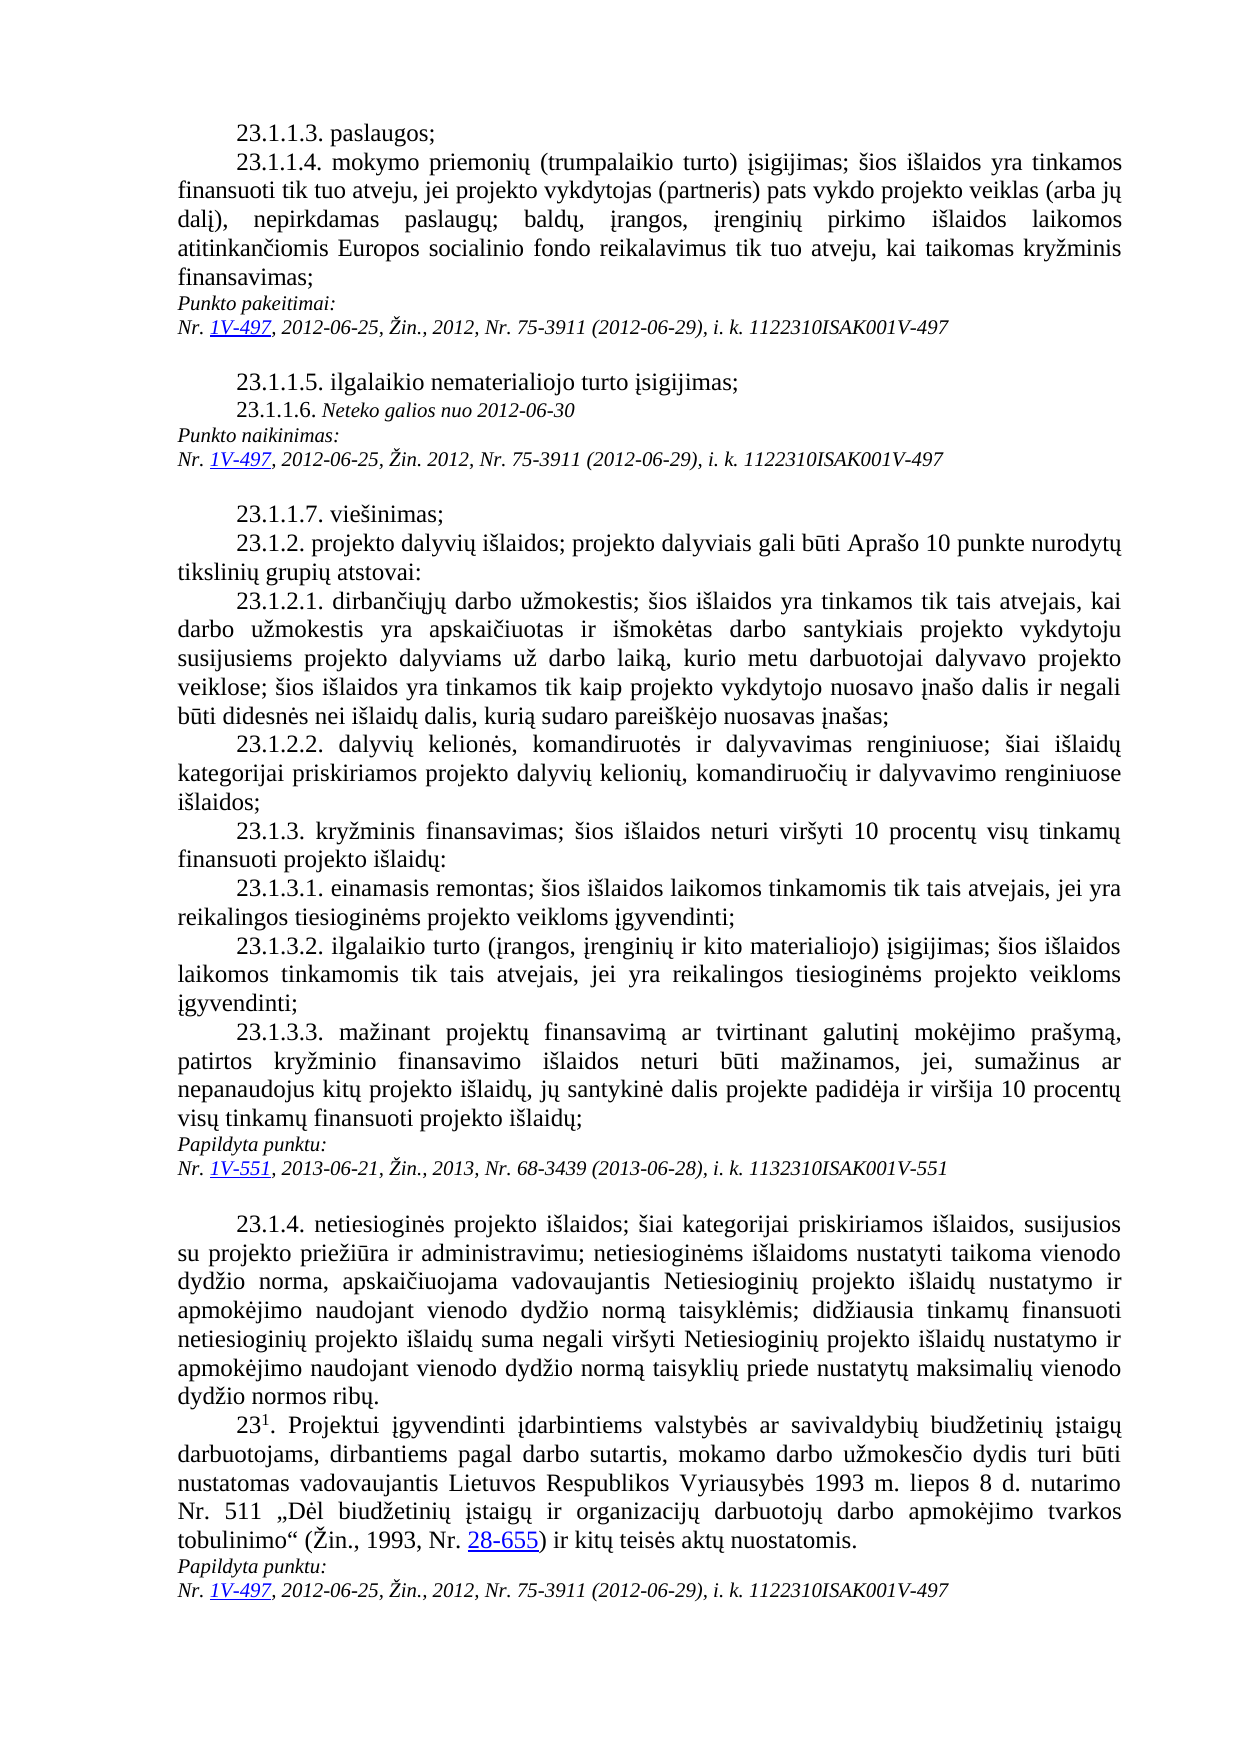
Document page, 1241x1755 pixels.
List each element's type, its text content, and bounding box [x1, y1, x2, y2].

text 23.1.3.2. ilgalaikio turto (įrangos, įrenginių ir kito materialiojo) įsigijimas; šios išlaidos laikomos tinkamomis tik tais atvejais, jei yra reikalingos tiesioginėms projekto veikloms įgyvendinti; [177, 931, 1122, 1017]
text 23.1.3.1. einamasis remontas; šios išlaidos laikomos tinkamomis tik tais atvejais, jei yra reikalingos tiesioginėms projekto veikloms įgyvendinti; [177, 873, 1122, 931]
text Punkto pakeitimai: [177, 291, 1122, 315]
text Nr. 1V-551, 2013-06-21, Žin., 2013, Nr. 68-3439 (2013-06-28), i. k. 1132310ISAK001V-551 [177, 1156, 1122, 1180]
text 231. Projektui įgyvendinti įdarbintiems valstybės ar savivaldybių biudžetinių įstaigų darbuotojams, dirbantiems pagal darbo sutartis, mokamo darbo užmokesčio dydis turi būti nustatomas vadovaujantis Lietuvos Respublikos Vyriausybės 1993 m. liepos 8 d. nutarimo Nr. 511 „Dėl biudžetinių įstaigų ir organizacijų darbuotojų darbo apmokėjimo tvarkos tobulinimo“ (Žin., 1993, Nr. 28-655) ir kitų teisės aktų nuostatomis. [177, 1410, 1122, 1554]
text 23.1.2. projekto dalyvių išlaidos; projekto dalyviais gali būti Aprašo 10 punkte nurodytų tikslinių grupių atstovai: [177, 528, 1122, 586]
text 23.1.4. netiesioginės projekto išlaidos; šiai kategorijai priskiriamos išlaidos, susijusios su projekto priežiūra ir administravimu; netiesioginėms išlaidoms nustatyti taikoma vienodo dydžio norma, apskaičiuojama vadovaujantis Netiesioginių projekto išlaidų nustatymo ir apmokėjimo naudojant vienodo dydžio normą taisyklėmis; didžiausia tinkamų finansuoti netiesioginių projekto išlaidų suma negali viršyti Netiesioginių projekto išlaidų nustatymo ir apmokėjimo naudojant vienodo dydžio normą taisyklių priede nustatytų maksimalių vienodo dydžio normos ribų. [177, 1209, 1122, 1410]
text Nr. 1V-497, 2012-06-25, Žin., 2012, Nr. 75-3911 (2012-06-29), i. k. 1122310ISAK001V-497 [177, 315, 1122, 339]
text 23.1.2.2. dalyvių kelionės, komandiruotės ir dalyvavimas renginiuose; šiai išlaidų kategorijai priskiriamos projekto dalyvių kelionių, komandiruočių ir dalyvavimo renginiuose išlaidos; [177, 729, 1122, 816]
text 23.1.1.7. viešinimas; [177, 499, 1122, 528]
text Nr. 1V-497, 2012-06-25, Žin. 2012, Nr. 75-3911 (2012-06-29), i. k. 1122310ISAK001V-497 [177, 447, 1122, 471]
text Papildyta punktu: [177, 1132, 1122, 1156]
text 23.1.2.1. dirbančiųjų darbo užmokestis; šios išlaidos yra tinkamos tik tais atvejais, kai darbo užmokestis yra apskaičiuotas ir išmokėtas darbo santykiais projekto vykdytoju susijusiems projekto dalyviams už darbo laiką, kurio metu darbuotojai dalyvavo projekto veiklose; šios išlaidos yra tinkamos tik kaip projekto vykdytojo nuosavo įnašo dalis ir negali būti didesnės nei išlaidų dalis, kurią sudaro pareiškėjo nuosavas įnašas; [177, 586, 1122, 729]
text Papildyta punktu: [177, 1554, 1122, 1578]
text 23.1.1.5. ilgalaikio nematerialiojo turto įsigijimas; [177, 367, 1122, 396]
text 23.1.1.6. Neteko galios nuo 2012-06-30 [177, 396, 1122, 423]
text Punkto naikinimas: [177, 423, 1122, 447]
text 23.1.3.3. mažinant projektų finansavimą ar tvirtinant galutinį mokėjimo prašymą, patirtos kryžminio finansavimo išlaidos neturi būti mažinamos, jei, sumažinus ar nepanaudojus kitų projekto išlaidų, jų santykinė dalis projekte padidėja ir viršija 10 procentų visų tinkamų finansuoti projekto išlaidų; [177, 1017, 1122, 1132]
text Nr. 1V-497, 2012-06-25, Žin., 2012, Nr. 75-3911 (2012-06-29), i. k. 1122310ISAK001V-497 [177, 1578, 1122, 1602]
text 23.1.1.3. paslaugos; [177, 118, 1122, 147]
text 23.1.3. kryžminis finansavimas; šios išlaidos neturi viršyti 10 procentų visų tinkamų finansuoti projekto išlaidų: [177, 816, 1122, 873]
text 23.1.1.4. mokymo priemonių (trumpalaikio turto) įsigijimas; šios išlaidos yra tinkamos finansuoti tik tuo atveju, jei projekto vykdytojas (partneris) pats vykdo projekto veiklas (arba jų dalį), nepirkdamas paslaugų; baldų, įrangos, įrenginių pirkimo išlaidos laikomos atitinkančiomis Europos socialinio fondo reikalavimus tik tuo atveju, kai taikomas kryžminis finansavimas; [177, 147, 1122, 291]
